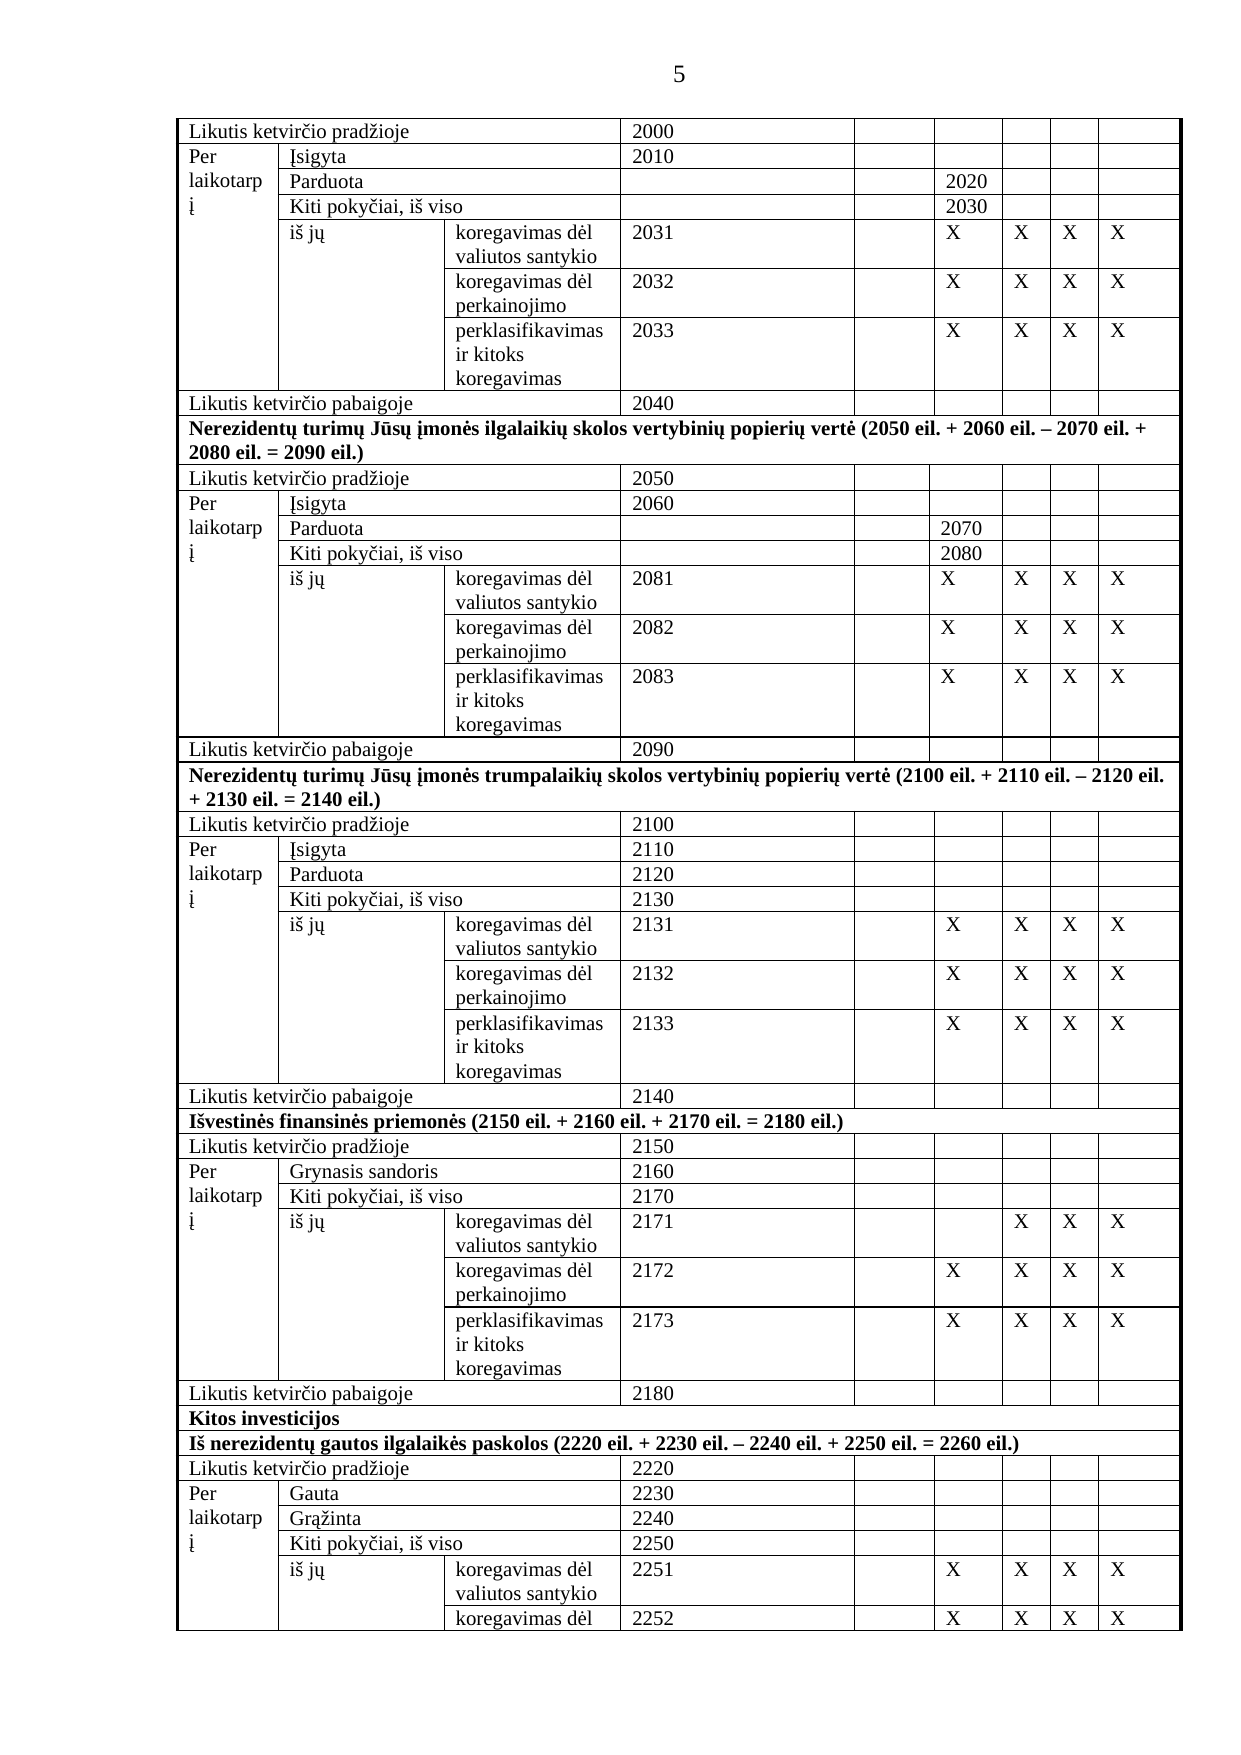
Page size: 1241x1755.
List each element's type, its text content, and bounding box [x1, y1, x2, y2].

table_cell 2171 [621, 1209, 854, 1257]
table_cell koregavimas dėl valiutos santykio [445, 220, 620, 268]
table_cell Parduota [279, 516, 620, 540]
table_cell X [1003, 1556, 1050, 1604]
table_cell [855, 1184, 934, 1208]
table_cell [855, 1456, 934, 1480]
table_cell 2252 [621, 1606, 854, 1630]
table_cell X [1051, 615, 1098, 663]
table_cell X [935, 220, 1002, 268]
table_cell Likutis ketvirčio pabaigoje [179, 738, 620, 761]
table_cell [855, 566, 929, 614]
table_cell Per laikotarpį [179, 491, 278, 736]
table_cell 2050 [621, 465, 854, 489]
table_cell X [1099, 269, 1179, 317]
table_cell [621, 195, 854, 218]
table_cell X [1099, 1556, 1179, 1604]
table_cell [1051, 887, 1098, 911]
table_cell [935, 1381, 1002, 1405]
table_cell [855, 465, 929, 489]
table_cell [855, 169, 934, 193]
table_cell [621, 516, 854, 540]
table_cell koregavimas dėl [445, 1606, 620, 1630]
table_cell perklasifikavimas ir kitoks koregavimas [445, 1308, 620, 1380]
table_cell [855, 1308, 934, 1380]
table_cell [855, 541, 929, 565]
table_cell [855, 516, 929, 540]
table_cell koregavimas dėl perkainojimo [445, 269, 620, 317]
table_cell Per laikotarpį [179, 1481, 278, 1630]
table_cell X [935, 318, 1002, 390]
table_cell X [1003, 615, 1050, 663]
table_cell [1051, 169, 1098, 193]
table_cell [1051, 391, 1098, 415]
table_cell 2100 [621, 812, 854, 836]
table_cell [1099, 887, 1179, 911]
table_cell [1051, 1506, 1098, 1530]
table_cell X [1003, 961, 1050, 1009]
table_cell Parduota [279, 862, 620, 886]
table_cell [1099, 738, 1179, 761]
table_cell X [1051, 912, 1098, 960]
table_cell 2032 [621, 269, 854, 317]
table_cell [935, 1481, 1002, 1505]
table_cell X [1051, 961, 1098, 1009]
table_cell [1003, 1506, 1050, 1530]
table_cell [1099, 862, 1179, 886]
table_cell 2220 [621, 1456, 854, 1480]
table_cell Parduota [279, 169, 620, 193]
table_cell [1051, 144, 1098, 168]
table_cell Kiti pokyčiai, iš viso [279, 1531, 620, 1555]
table_cell [935, 887, 1002, 911]
table_cell [855, 1010, 934, 1083]
table_cell 2120 [621, 862, 854, 886]
table_cell 2132 [621, 961, 854, 1009]
table_cell [855, 1481, 934, 1505]
table_cell [1051, 195, 1098, 218]
table_cell X [1099, 220, 1179, 268]
table_cell X [1003, 912, 1050, 960]
table_cell X [1099, 961, 1179, 1009]
table_cell X [1099, 1258, 1179, 1306]
table_cell X [935, 1258, 1002, 1306]
table_cell [935, 144, 1002, 168]
table_cell [855, 1258, 934, 1306]
table_cell iš jų [279, 912, 444, 1083]
table_cell [855, 491, 929, 514]
table_cell Grynasis sandoris [279, 1159, 620, 1183]
table_cell [855, 1134, 934, 1158]
table_cell Per laikotarpį [179, 1159, 278, 1380]
table_cell X [1003, 318, 1050, 390]
table_cell X [1051, 220, 1098, 268]
table_cell 2040 [621, 391, 854, 415]
table_cell perklasifikavimas ir kitoks koregavimas [445, 664, 620, 736]
table_cell [1003, 391, 1050, 415]
table_cell [855, 664, 929, 736]
table_cell X [935, 1606, 1002, 1630]
table_cell [1099, 1084, 1179, 1108]
table_cell 2172 [621, 1258, 854, 1306]
table_cell [1003, 887, 1050, 911]
table_cell [935, 837, 1002, 861]
table_cell [855, 144, 934, 168]
table_cell X [1099, 318, 1179, 390]
table_cell [1003, 1159, 1050, 1183]
table_cell [1051, 1184, 1098, 1208]
table_cell [855, 912, 934, 960]
table_cell Per laikotarpį [179, 837, 278, 1083]
table_cell [1051, 1159, 1098, 1183]
table_cell [1099, 1531, 1179, 1555]
table_cell [855, 1531, 934, 1555]
table_cell [930, 738, 1002, 761]
table_cell [1099, 391, 1179, 415]
table_cell Kiti pokyčiai, iš viso [279, 195, 620, 218]
table_cell [1051, 738, 1098, 761]
table_cell X [1051, 1606, 1098, 1630]
table_cell [1051, 1481, 1098, 1505]
table_cell Nerezidentų turimų Jūsų įmonės trumpalaikių skolos vertybinių popierių vertė (2100 eil. + 2110 eil. – 2120 eil. + 2130 eil. = 2140 eil.) [179, 763, 1179, 811]
table_cell 2173 [621, 1308, 854, 1380]
table_cell [855, 837, 934, 861]
table_cell X [1051, 1556, 1098, 1604]
table_cell X [930, 664, 1002, 736]
table_cell X [1051, 269, 1098, 317]
table_cell [1051, 1084, 1098, 1108]
table_cell Likutis ketvirčio pradžioje [179, 812, 620, 836]
table_cell X [1003, 566, 1050, 614]
table_cell X [1099, 1308, 1179, 1380]
table_cell [1099, 1381, 1179, 1405]
table_cell [1003, 1084, 1050, 1108]
table_cell [855, 318, 934, 390]
table_cell [855, 1159, 934, 1183]
table_cell [1003, 1456, 1050, 1480]
table_cell X [1051, 1308, 1098, 1380]
table_cell [935, 862, 1002, 886]
table_cell [1099, 169, 1179, 193]
table_cell 2160 [621, 1159, 854, 1183]
table_cell X [935, 1308, 1002, 1380]
table_cell [1099, 812, 1179, 836]
table_cell [1099, 1456, 1179, 1480]
table_cell X [1099, 566, 1179, 614]
table_cell X [1099, 1606, 1179, 1630]
table_cell [855, 887, 934, 911]
table_cell [855, 1209, 934, 1257]
table_cell [1003, 541, 1050, 565]
table_cell Įsigyta [279, 491, 620, 514]
table_cell 2133 [621, 1010, 854, 1083]
table_cell 2082 [621, 615, 854, 663]
table_cell [1099, 1506, 1179, 1530]
table_cell [935, 1184, 1002, 1208]
table_cell [1099, 1184, 1179, 1208]
table_cell koregavimas dėl valiutos santykio [445, 1556, 620, 1604]
table_cell 2130 [621, 887, 854, 911]
table_cell [935, 1084, 1002, 1108]
table_cell X [1003, 220, 1050, 268]
table_cell [1099, 119, 1179, 143]
table_cell Išvestinės finansinės priemonės (2150 eil. + 2160 eil. + 2170 eil. = 2180 eil.) [179, 1109, 1179, 1133]
table_cell X [1051, 1209, 1098, 1257]
table_cell [1099, 1134, 1179, 1158]
table_cell 2000 [621, 119, 854, 143]
table_cell Kiti pokyčiai, iš viso [279, 1184, 620, 1208]
table_cell [855, 1556, 934, 1604]
table_cell [1051, 1134, 1098, 1158]
table_cell X [935, 1010, 1002, 1083]
table_cell Likutis ketvirčio pabaigoje [179, 1381, 620, 1405]
table_cell [1003, 1481, 1050, 1505]
table_cell [935, 1531, 1002, 1555]
table_cell [855, 1606, 934, 1630]
table_cell Įsigyta [279, 837, 620, 861]
table_cell [1003, 1184, 1050, 1208]
table_cell [1051, 812, 1098, 836]
table_cell [1003, 738, 1050, 761]
table_cell Likutis ketvirčio pradžioje [179, 465, 620, 489]
table_cell 2010 [621, 144, 854, 168]
table_cell [935, 391, 1002, 415]
table_cell X [1003, 1258, 1050, 1306]
table_cell Likutis ketvirčio pradžioje [179, 1134, 620, 1158]
table_cell [1099, 516, 1179, 540]
table_cell [1003, 465, 1050, 489]
table_cell [1099, 195, 1179, 218]
table_cell [1099, 491, 1179, 514]
table_cell [935, 812, 1002, 836]
table_cell [1099, 1159, 1179, 1183]
table_cell 2110 [621, 837, 854, 861]
table_cell 2250 [621, 1531, 854, 1555]
table_cell [935, 119, 1002, 143]
table_cell koregavimas dėl valiutos santykio [445, 1209, 620, 1257]
table_cell 2131 [621, 912, 854, 960]
table_cell X [1051, 1010, 1098, 1083]
table_cell [1099, 144, 1179, 168]
table_cell [855, 391, 934, 415]
table_cell [935, 1134, 1002, 1158]
table_cell X [935, 912, 1002, 960]
table_cell X [1099, 912, 1179, 960]
table_cell X [1003, 1209, 1050, 1257]
table_cell 2150 [621, 1134, 854, 1158]
table_cell [855, 1506, 934, 1530]
table_cell [621, 169, 854, 193]
table_cell X [1051, 318, 1098, 390]
table_cell Likutis ketvirčio pradžioje [179, 1456, 620, 1480]
table_cell X [1099, 1010, 1179, 1083]
table_cell 2230 [621, 1481, 854, 1505]
table_cell [935, 1506, 1002, 1530]
table_cell Nerezidentų turimų Jūsų įmonės ilgalaikių skolos vertybinių popierių vertė (2050 eil. + 2060 eil. – 2070 eil. + 2080 eil. = 2090 eil.) [179, 416, 1179, 464]
table_cell [855, 738, 929, 761]
table_cell X [1003, 1606, 1050, 1630]
table_cell [1003, 1134, 1050, 1158]
table_cell [1003, 195, 1050, 218]
table_cell [1003, 812, 1050, 836]
table_cell 2020 [935, 169, 1002, 193]
table_cell 2251 [621, 1556, 854, 1604]
table_cell [855, 220, 934, 268]
table_cell iš jų [279, 1556, 444, 1630]
table_cell [1051, 465, 1098, 489]
table_cell [1051, 837, 1098, 861]
table_cell X [1099, 664, 1179, 736]
table_cell [1051, 516, 1098, 540]
table_cell perklasifikavimas ir kitoks koregavimas [445, 1010, 620, 1083]
table_cell X [1003, 269, 1050, 317]
table_cell iš jų [279, 1209, 444, 1380]
table_cell [930, 491, 1002, 514]
table_cell koregavimas dėl perkainojimo [445, 1258, 620, 1306]
table_cell [1099, 1481, 1179, 1505]
table_cell [1003, 837, 1050, 861]
table_cell [1051, 491, 1098, 514]
table_cell 2031 [621, 220, 854, 268]
table_cell 2033 [621, 318, 854, 390]
table_cell 2180 [621, 1381, 854, 1405]
table_cell Iš nerezidentų gautos ilgalaikės paskolos (2220 eil. + 2230 eil. – 2240 eil. + 2250 eil. = 2260 eil.) [179, 1431, 1179, 1455]
table_cell [935, 1456, 1002, 1480]
table_cell X [1099, 1209, 1179, 1257]
table_cell [1003, 144, 1050, 168]
table_cell Įsigyta [279, 144, 620, 168]
table_cell [855, 862, 934, 886]
table_cell [855, 1381, 934, 1405]
table_cell 2030 [935, 195, 1002, 218]
table_cell X [1003, 1010, 1050, 1083]
table_cell [855, 961, 934, 1009]
table_cell X [1099, 615, 1179, 663]
table_cell [935, 1159, 1002, 1183]
table_cell [1003, 491, 1050, 514]
table_cell 2080 [930, 541, 1002, 565]
table_cell 2240 [621, 1506, 854, 1530]
table_cell [855, 812, 934, 836]
table_cell 2081 [621, 566, 854, 614]
table_cell 2170 [621, 1184, 854, 1208]
table_cell koregavimas dėl perkainojimo [445, 961, 620, 1009]
table_cell X [1003, 664, 1050, 736]
table_cell [855, 615, 929, 663]
table_cell [1099, 541, 1179, 565]
table_cell X [930, 615, 1002, 663]
table_cell [1051, 541, 1098, 565]
table_cell [1003, 862, 1050, 886]
table_cell [930, 465, 1002, 489]
table_cell [1003, 1531, 1050, 1555]
table_cell 2083 [621, 664, 854, 736]
table_cell koregavimas dėl perkainojimo [445, 615, 620, 663]
table_cell [1003, 119, 1050, 143]
table_cell Likutis ketvirčio pabaigoje [179, 391, 620, 415]
table_cell [1051, 119, 1098, 143]
table_cell 2070 [930, 516, 1002, 540]
table_cell [1003, 1381, 1050, 1405]
table_cell [621, 541, 854, 565]
table_cell X [935, 961, 1002, 1009]
table_cell Grąžinta [279, 1506, 620, 1530]
table_cell [855, 1084, 934, 1108]
table_cell iš jų [279, 566, 444, 736]
table_cell [1051, 862, 1098, 886]
table_cell [855, 195, 934, 218]
table_cell X [935, 1556, 1002, 1604]
table_cell Likutis ketvirčio pabaigoje [179, 1084, 620, 1108]
table_cell 2060 [621, 491, 854, 514]
table_cell [1099, 837, 1179, 861]
table_cell X [935, 269, 1002, 317]
table_cell iš jų [279, 220, 444, 390]
table_cell X [1051, 1258, 1098, 1306]
table_cell koregavimas dėl valiutos santykio [445, 566, 620, 614]
table_cell [1051, 1531, 1098, 1555]
table_cell [1051, 1381, 1098, 1405]
table_cell Gauta [279, 1481, 620, 1505]
table_cell X [1003, 1308, 1050, 1380]
table_cell X [1051, 664, 1098, 736]
table_cell X [1051, 566, 1098, 614]
table_cell Likutis ketvirčio pradžioje [179, 119, 620, 143]
table_cell [1003, 516, 1050, 540]
table_cell koregavimas dėl valiutos santykio [445, 912, 620, 960]
table_cell [1003, 169, 1050, 193]
table_cell [855, 269, 934, 317]
table_cell [1051, 1456, 1098, 1480]
table_cell 2140 [621, 1084, 854, 1108]
table_cell 2090 [621, 738, 854, 761]
table_cell [935, 1209, 1002, 1257]
table_cell X [930, 566, 1002, 614]
table_cell [855, 119, 934, 143]
table_cell perklasifikavimas ir kitoks koregavimas [445, 318, 620, 390]
table_cell [1099, 465, 1179, 489]
table_cell Kiti pokyčiai, iš viso [279, 541, 620, 565]
table_cell Per laikotarpį [179, 144, 278, 390]
table_cell Kiti pokyčiai, iš viso [279, 887, 620, 911]
table_cell Kitos investicijos [179, 1406, 1179, 1430]
